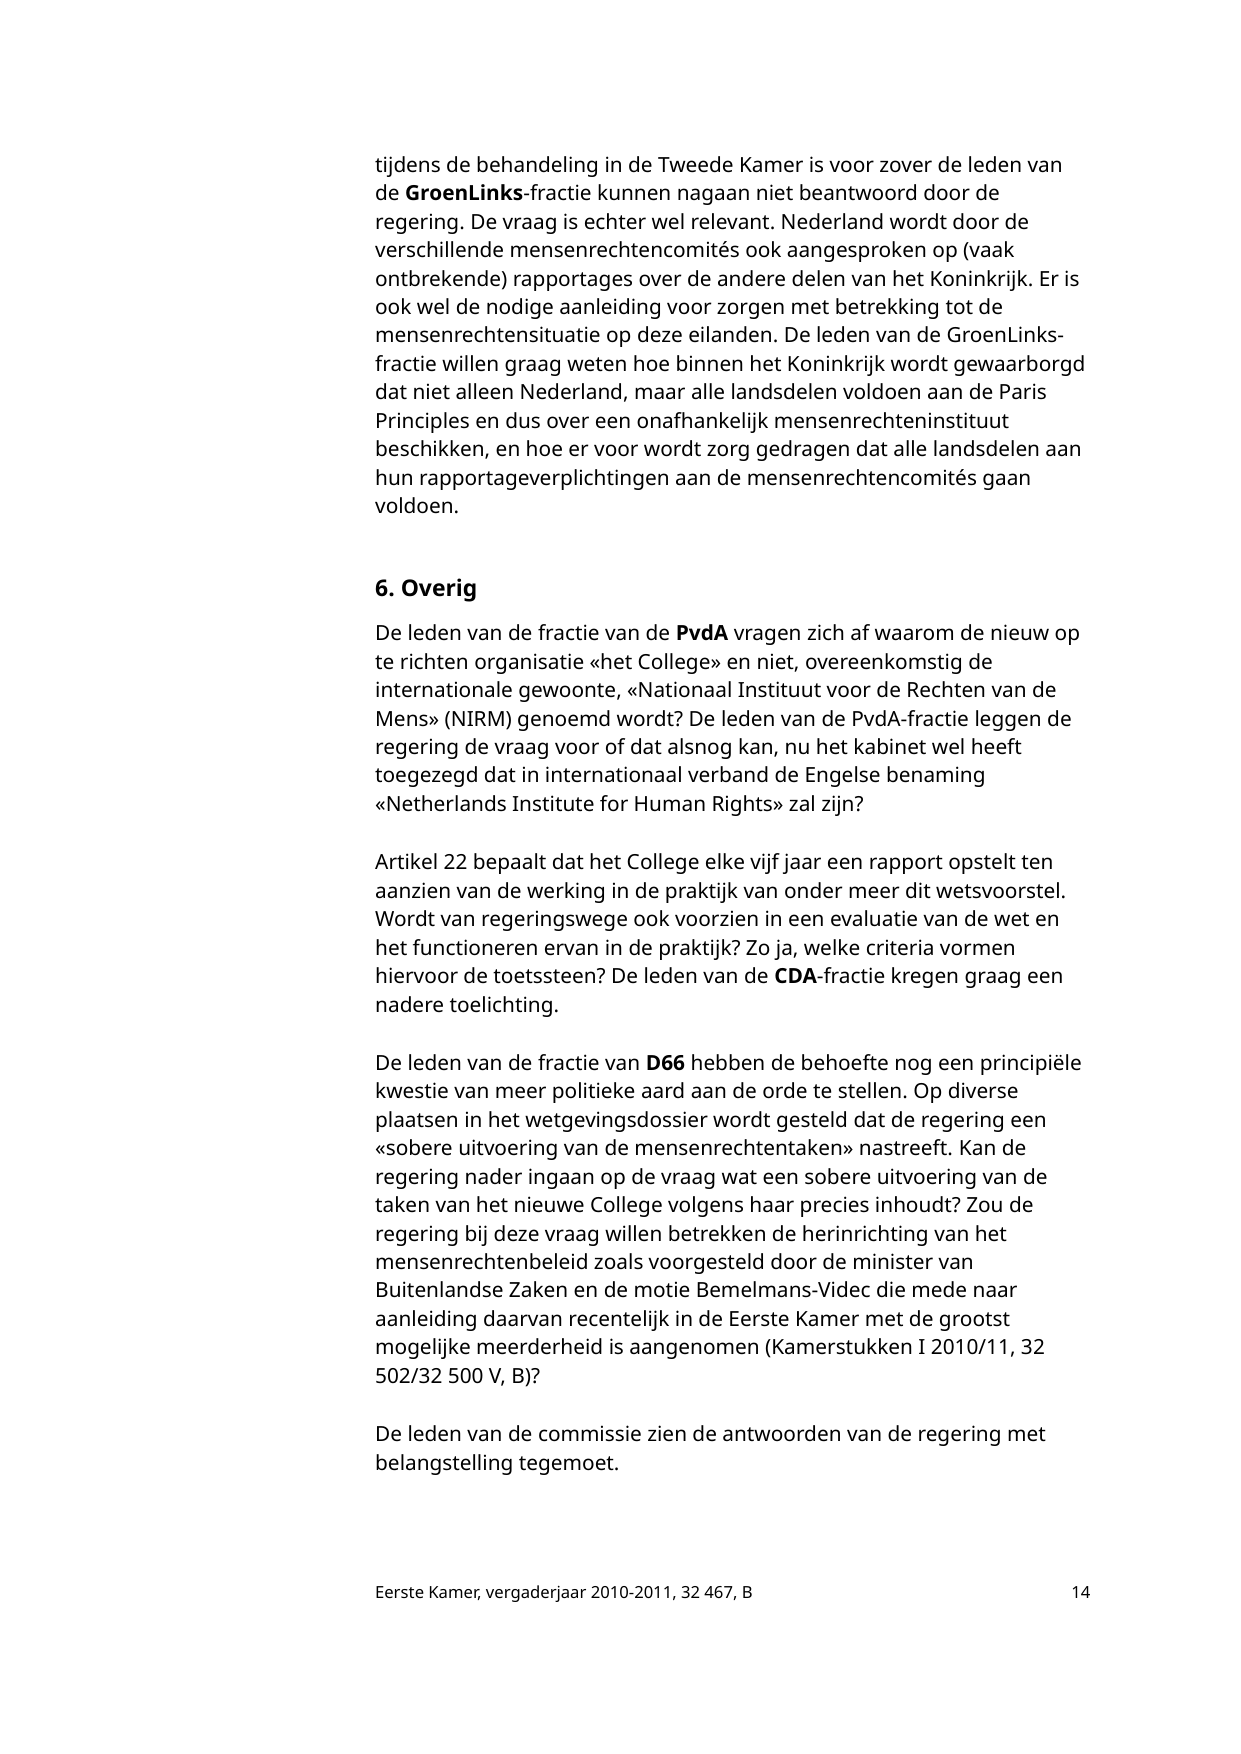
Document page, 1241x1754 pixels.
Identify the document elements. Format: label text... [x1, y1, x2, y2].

text De leden van de commissie zien de antwoorden van de regering met belangstelling tegemoet. [375, 1419, 1090, 1476]
text De leden van de fractie van de PvdA vragen zich af waarom de nieuw op te richten organisatie «het College» en niet, overeenkomstig de internationale gewoonte, «Nationaal Instituut voor de Rechten van de Mens» (NIRM) genoemd wordt? De leden van de PvdA-fractie leggen de regering de vraag voor of dat alsnog kan, nu het kabinet wel heeft toegezegd dat in internationaal verband de Engelse benaming «Netherlands Institute for Human Rights» zal zijn? [375, 618, 1090, 817]
subtitle 6. Overig [375, 572, 1090, 603]
text De leden van de fractie van D66 hebben de behoefte nog een principiële kwestie van meer politieke aard aan de orde te stellen. Op diverse plaatsen in het wetgevingsdossier wordt gesteld dat de regering een «sobere uitvoering van de mensenrechtentaken» nastreeft. Kan de regering nader ingaan op de vraag wat een sobere uitvoering van de taken van het nieuwe College volgens haar precies inhoudt? Zou de regering bij deze vraag willen betrekken de herinrichting van het mensenrechtenbeleid zoals voorgesteld door de minister van Buitenlandse Zaken en de motie Bemelmans-Videc die mede naar aanleiding daarvan recentelijk in de Eerste Kamer met de grootst mogelijke meerderheid is aangenomen (Kamerstukken I 2010/11, 32 502/32 500 V, B)? [375, 1048, 1090, 1389]
text Artikel 22 bepaalt dat het College elke vijf jaar een rapport opstelt ten aanzien van de werking in de praktijk van onder meer dit wetsvoorstel. Wordt van regeringswege ook voorzien in een evaluatie van de wet en het functioneren ervan in de praktijk? Zo ja, welke criteria vormen hiervoor de toetssteen? De leden van de CDA-fractie kregen graag een nadere toelichting. [375, 847, 1090, 1018]
text tijdens de behandeling in de Tweede Kamer is voor zover de leden van de GroenLinks-fractie kunnen nagaan niet beantwoord door de regering. De vraag is echter wel relevant. Nederland wordt door de verschillende mensenrechtencomités ook aangesproken op (vaak ontbrekende) rapportages over de andere delen van het Koninkrijk. Er is ook wel de nodige aanleiding voor zorgen met betrekking tot de mensenrechtensituatie op deze eilanden. De leden van de GroenLinks-fractie willen graag weten hoe binnen het Koninkrijk wordt gewaarborgd dat niet alleen Nederland, maar alle landsdelen voldoen aan de Paris Principles en dus over een onafhankelijk mensenrechteninstituut beschikken, en hoe er voor wordt zorg gedragen dat alle landsdelen aan hun rapportageverplichtingen aan de mensenrechtencomités gaan voldoen. [375, 150, 1090, 520]
